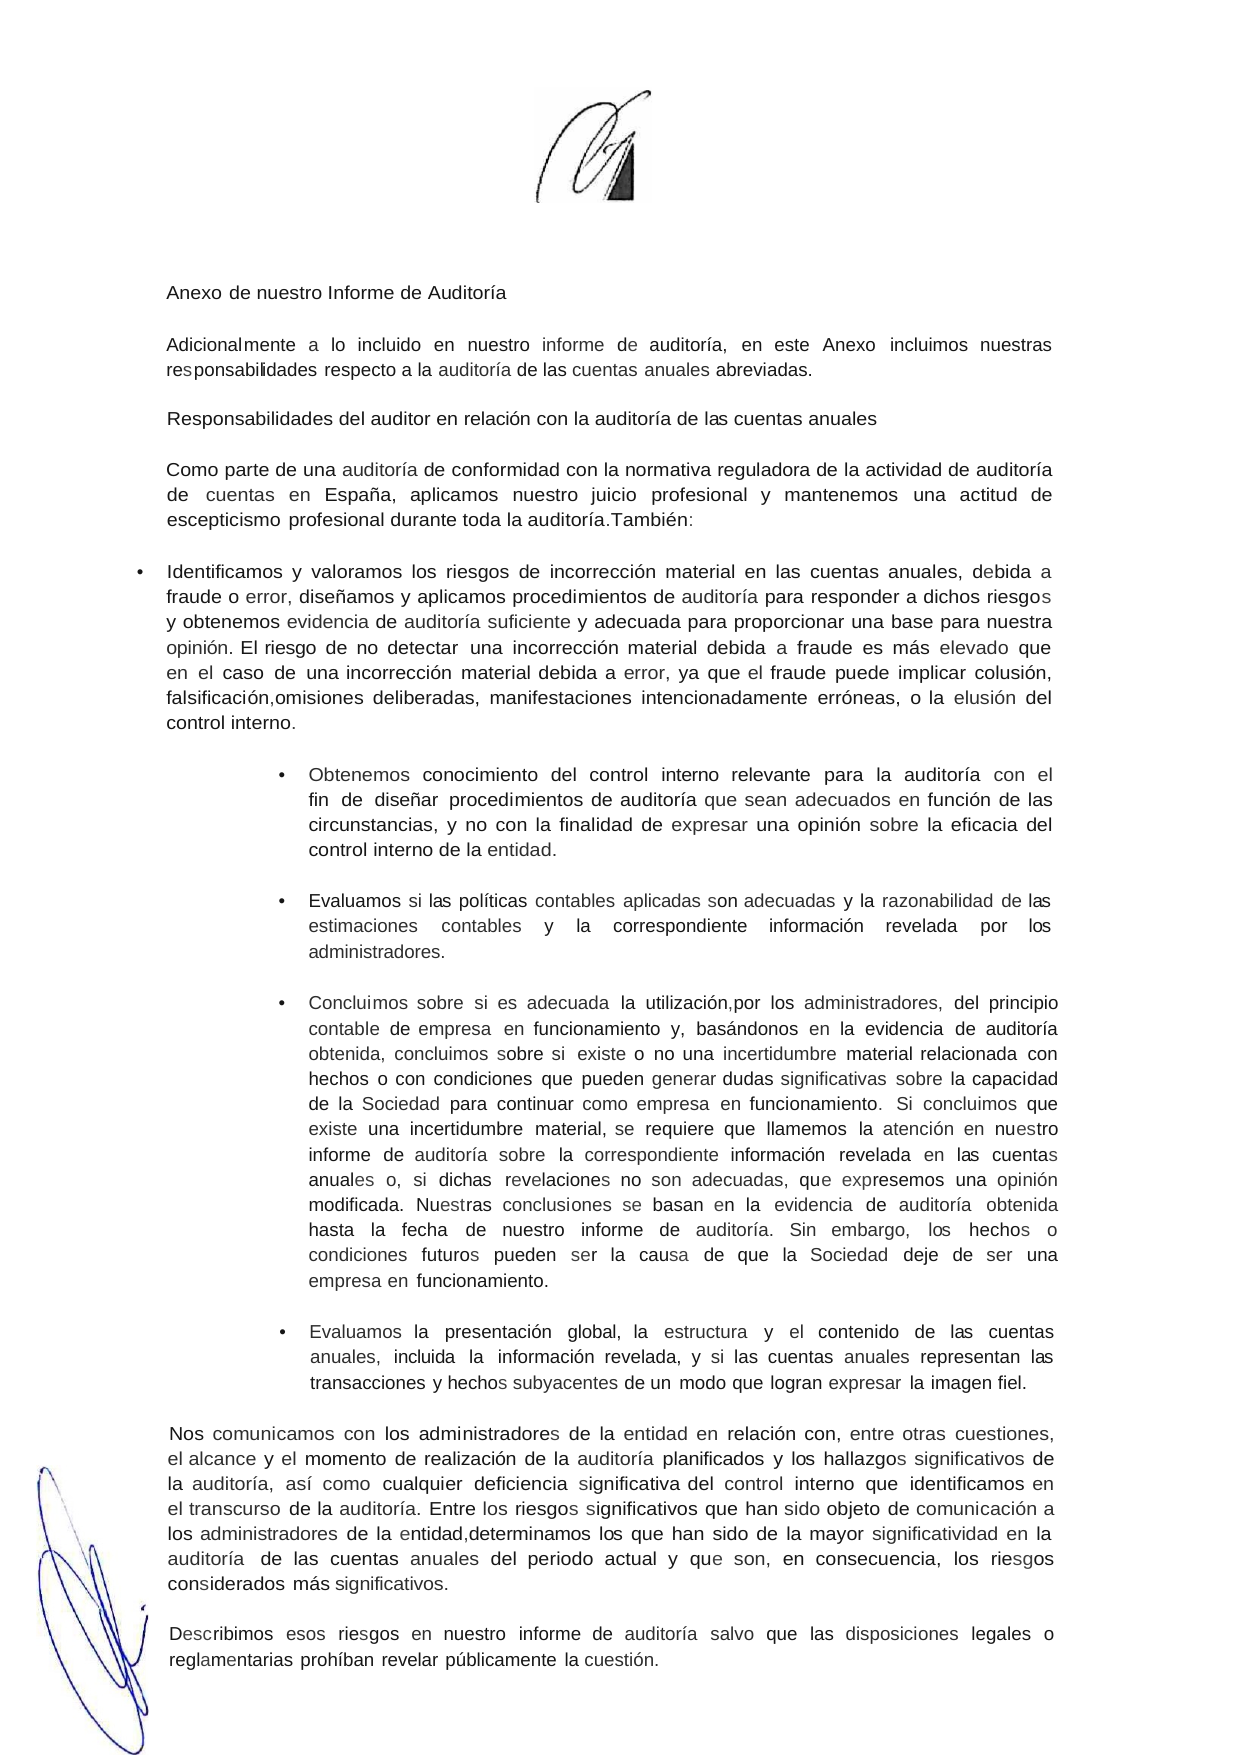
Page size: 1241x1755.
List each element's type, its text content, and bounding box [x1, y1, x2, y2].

list Concluimos sobre si es adecuada la utilización,por los administradores, del principio contable de empresa en funcionamiento y, basándonos en la evidencia de auditoría obtenida, concluimos sobre si existe o no una incertidumbre material relacionada con hechos o con condiciones que pueden generar dudas significativas sobre la capacidad de la Sociedad para continuar como empresa en funcionamiento. Si concluimos que existe una incertidumbre material, se requiere que llamemos la atención en nuestro informe de auditoría sobre la correspondiente información revelada en las cuentas anuales o, si dichas revelaciones no son adecuadas, que expresemos una opinión modificada. Nuestras conclusiones se basan en la evidencia de auditoría obtenida hasta la fecha de nuestro informe de auditoría. Sin embargo, los hechos o condiciones futuros pueden ser la causa de que la Sociedad deje de ser una empresa en funcionamiento. [278, 992, 1058, 1291]
text Nos comunicamos con los administradores de la entidad en relación con, entre otras cuestiones, el alcance y el momento de realización de la auditoría planificados y los hallazgos significativos de la auditoría, así como cualquier deficiencia significativa del control interno que identificamos en el transcurso de la auditoría. Entre los riesgos significativos que han sido objeto de comunicación a los administradores de la entidad,determinamos los que han sido de la mayor significatividad en la auditoría de las cuentas anuales del periodo actual y que son, en consecuencia, los riesgos considerados más significativos. [167, 1422, 1054, 1594]
list Obtenemos conocimiento del control interno relevante para la auditoría con el fin de diseñar procedimientos de auditoría que sean adecuados en función de las circunstancias, y no con la finalidad de expresar una opinión sobre la eficacia del control interno de la entidad. [278, 764, 1053, 861]
text Como parte de una auditoría de conformidad con la normativa reguladora de la actividad de auditoría de cuentas en España, aplicamos nuestro juicio profesional y mantenemos una actitud de escepticismo profesional durante toda la auditoría.También: [166, 459, 1053, 531]
text Adicionalmente a lo incluido en nuestro informe de auditoría, en este Anexo incluimos nuestras responsabilidades respecto a la auditoría de las cuentas anuales abreviadas. [166, 334, 1052, 381]
text Responsabilidades del auditor en relación con la auditoría de las cuentas anuales [167, 408, 1070, 430]
text Anexo de nuestro Informe de Auditoría [166, 282, 1070, 304]
text Describimos esos riesgos en nuestro informe de auditoría salvo que las disposiciones legales o reglamentarias prohíban revelar públicamente la cuestión. [169, 1623, 1054, 1670]
list Evaluamos si las políticas contables aplicadas son adecuadas y la razonabilidad de las estimaciones contables y la correspondiente información revelada por los administradores. [278, 890, 1052, 962]
list Evaluamos la presentación global, la estructura y el contenido de las cuentas anuales, incluida la información revelada, y si las cuentas anuales representan las transacciones y hechos subyacentes de un modo que logran expresar la imagen fiel. [279, 1321, 1055, 1393]
list Identificamos y valoramos los riesgos de incorrección material en las cuentas anuales, debida a fraude o error, diseñamos y aplicamos procedimientos de auditoría para responder a dichos riesgos y obtenemos evidencia de auditoría suficiente y adecuada para proporcionar una base para nuestra opinión. El riesgo de no detectar una incorrección material debida a fraude es más elevado que en el caso de una incorrección material debida a error, ya que el fraude puede implicar colusión, falsificación,omisiones deliberadas, manifestaciones intencionadamente erróneas, o la elusión del control interno. [136, 561, 1052, 734]
